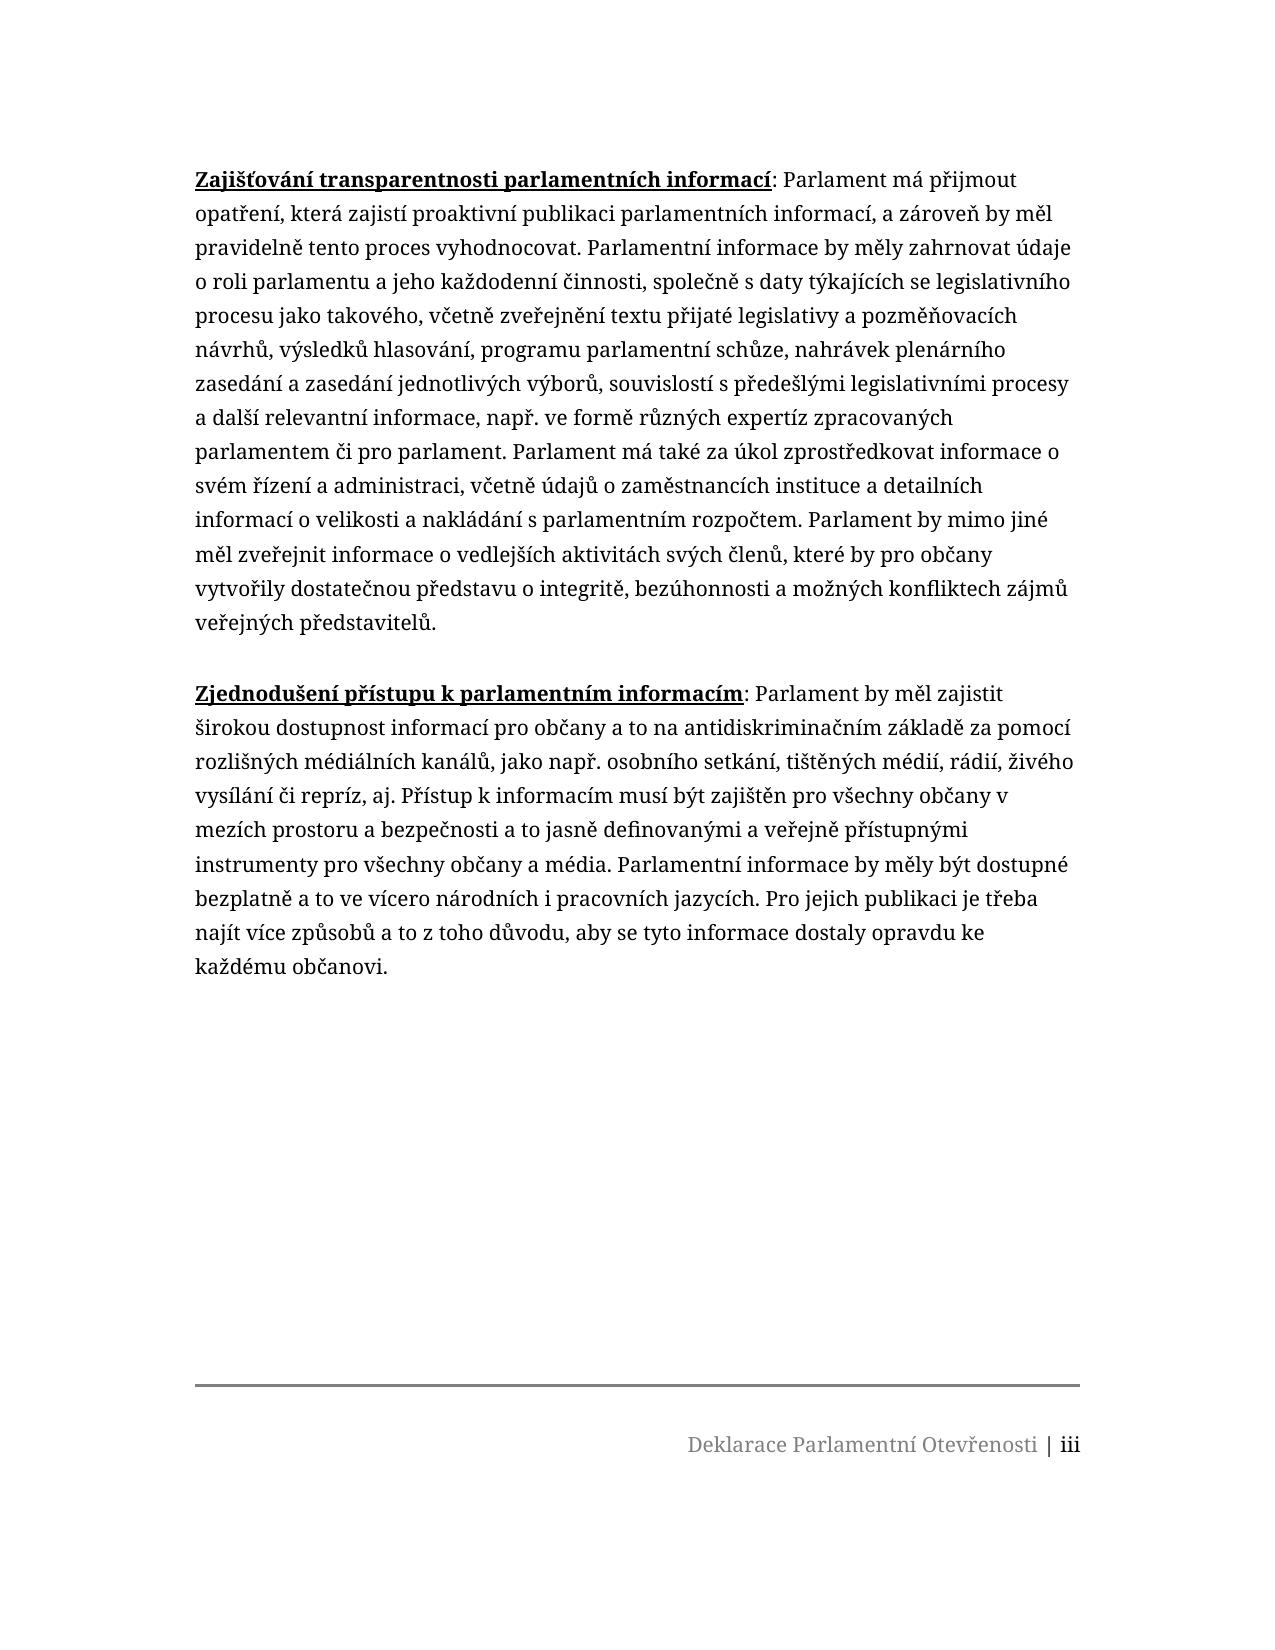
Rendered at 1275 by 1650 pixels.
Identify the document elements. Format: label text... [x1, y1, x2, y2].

text Zajišťování transparentnosti parlamentních informací: Parlament má přijmout opatření, která zajistí proaktivní publikaci parlamentních informací, a zároveň by měl pravidelně tento proces vyhodnocovat. Parlamentní informace by měly zahrnovat údaje o roli parlamentu a jeho každodenní činnosti, společně s daty týkajících se legislativního procesu jako takového, včetně zveřejnění textu přijaté legislativy a pozměňovacích návrhů, výsledků hlasování, programu parlamentní schůze, nahrávek plenárního zasedání a zasedání jednotlivých výborů, souvislostí s předešlými legislativními procesy a další relevantní informace, např. ve formě různých expertíz zpracovaných parlamentem či pro parlament. Parlament má také za úkol zprostředkovat informace o svém řízení a administraci, včetně údajů o zaměstnancích instituce a detailních informací o velikosti a nakládání s parlamentním rozpočtem. Parlament by mimo jiné měl zveřejnit informace o vedlejších aktivitách svých členů, které by pro občany vytvořily dostatečnou představu o integritě, bezúhonnosti a možných konfliktech zájmů veřejných představitelů. [195, 165, 1080, 636]
text Zjednodušení přístupu k parlamentním informacím: Parlament by měl zajistit širokou dostupnost informací pro občany a to na antidiskriminačním základě za pomocí rozlišných médiálních kanálů, jako např. osobního setkání, tištěných médií, rádií, živého vysílání či repríz, aj. Přístup k informacím musí být zajištěn pro všechny občany v mezích prostoru a bezpečnosti a to jasně definovanými a veřejně přístupnými instrumenty pro všechny občany a média. Parlamentní informace by měly být dostupné bezplatně a to ve vícero národních i pracovních jazycích. Pro jejich publikaci je třeba najít více způsobů a to z toho důvodu, aby se tyto informace dostaly opravdu ke každému občanovi. [195, 679, 1080, 980]
